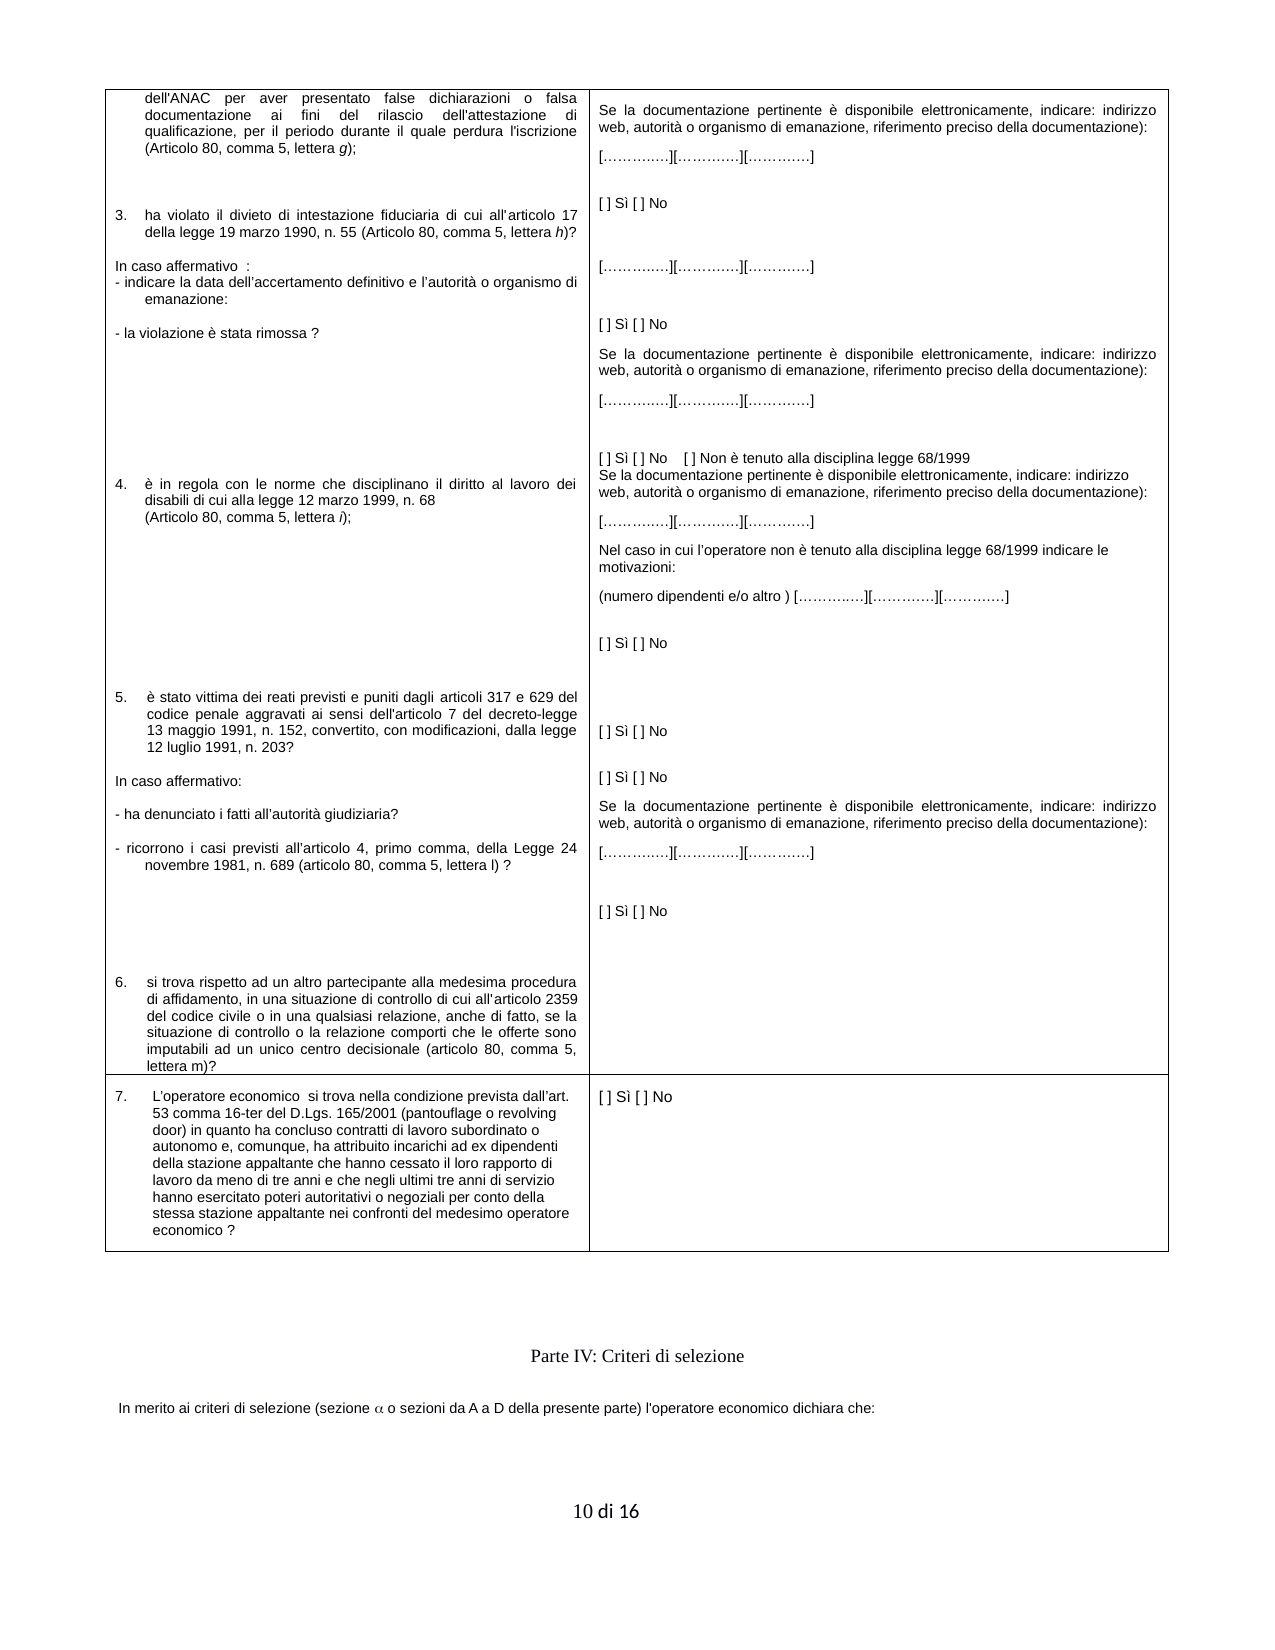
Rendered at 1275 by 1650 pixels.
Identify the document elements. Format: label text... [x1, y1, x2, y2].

text Parte IV: Criteri di selezione [118, 1345, 1157, 1366]
text In merito ai criteri di selezione (sezione  o sezioni da A a D della presente parte) l'operatore economico dichiara che: [118, 1399, 1157, 1416]
table_cell L’operatore economico si trova nella condizione prevista dall’art. 53 comma 16-ter del D.Lgs. 165/2001 (pantouflage o revolving door) in quanto ha concluso contratti di lavoro subordinato o autonomo e, comunque, ha attribuito incarichi ad ex dipendenti della stazione appaltante che hanno cessato il loro rapporto di lavoro da meno di tre anni e che negli ultimi tre anni di servizio hanno esercitato poteri autoritativi o negoziali per conto della stessa stazione appaltante nei confronti del medesimo operatore economico ? [106, 1075, 589, 1251]
table_cell [ ] Sì [ ] No [590, 1075, 1168, 1251]
table_cell dell'ANAC per aver presentato false dichiarazioni o falsa documentazione ai fini del rilascio dell'attestazione di qualificazione, per il periodo durante il quale perdura l'iscrizione (Articolo 80, comma 5, lettera g); ha violato il divieto di intestazione fiduciaria di cui all'articolo 17 della legge 19 marzo 1990, n. 55 (Articolo 80, comma 5, lettera h)? In caso affermativo : - indicare la data dell’accertamento definitivo e l’autorità o organismo di emanazione: - la violazione è stata rimossa ? è in regola con le norme che disciplinano il diritto al lavoro dei disabili di cui alla legge 12 marzo 1999, n. 68 (Articolo 80, comma 5, lettera i); è stato vittima dei reati previsti e puniti dagli articoli 317 e 629 del codice penale aggravati ai sensi dell'articolo 7 del decreto-legge 13 maggio 1991, n. 152, convertito, con modificazioni, dalla legge 12 luglio 1991, n. 203? In caso affermativo: - ha denunciato i fatti all’autorità giudiziaria? - ricorrono i casi previsti all’articolo 4, primo comma, della Legge 24 novembre 1981, n. 689 (articolo 80, comma 5, lettera l) ? si trova rispetto ad un altro partecipante alla medesima procedura di affidamento, in una situazione di controllo di cui all'articolo 2359 del codice civile o in una qualsiasi relazione, anche di fatto, se la situazione di controllo o la relazione comporti che le offerte sono imputabili ad un unico centro decisionale (articolo 80, comma 5, lettera m)? [106, 90, 589, 1074]
table_cell Se la documentazione pertinente è disponibile elettronicamente, indicare: indirizzo web, autorità o organismo di emanazione, riferimento preciso della documentazione): [………..…][……….…][……….…] [ ] Sì [ ] No [………..…][……….…][……….…] [ ] Sì [ ] No Se la documentazione pertinente è disponibile elettronicamente, indicare: indirizzo web, autorità o organismo di emanazione, riferimento preciso della documentazione): [………..…][……….…][……….…] [ ] Sì [ ] No [ ] Non è tenuto alla disciplina legge 68/1999 Se la documentazione pertinente è disponibile elettronicamente, indicare: indirizzo web, autorità o organismo di emanazione, riferimento preciso della documentazione): [………..…][……….…][……….…] Nel caso in cui l’operatore non è tenuto alla disciplina legge 68/1999 indicare le motivazioni: (numero dipendenti e/o altro ) [………..…][……….…][……….…] [ ] Sì [ ] No [ ] Sì [ ] No [ ] Sì [ ] No Se la documentazione pertinente è disponibile elettronicamente, indicare: indirizzo web, autorità o organismo di emanazione, riferimento preciso della documentazione): [………..…][……….…][……….…] [ ] Sì [ ] No [590, 90, 1168, 1074]
